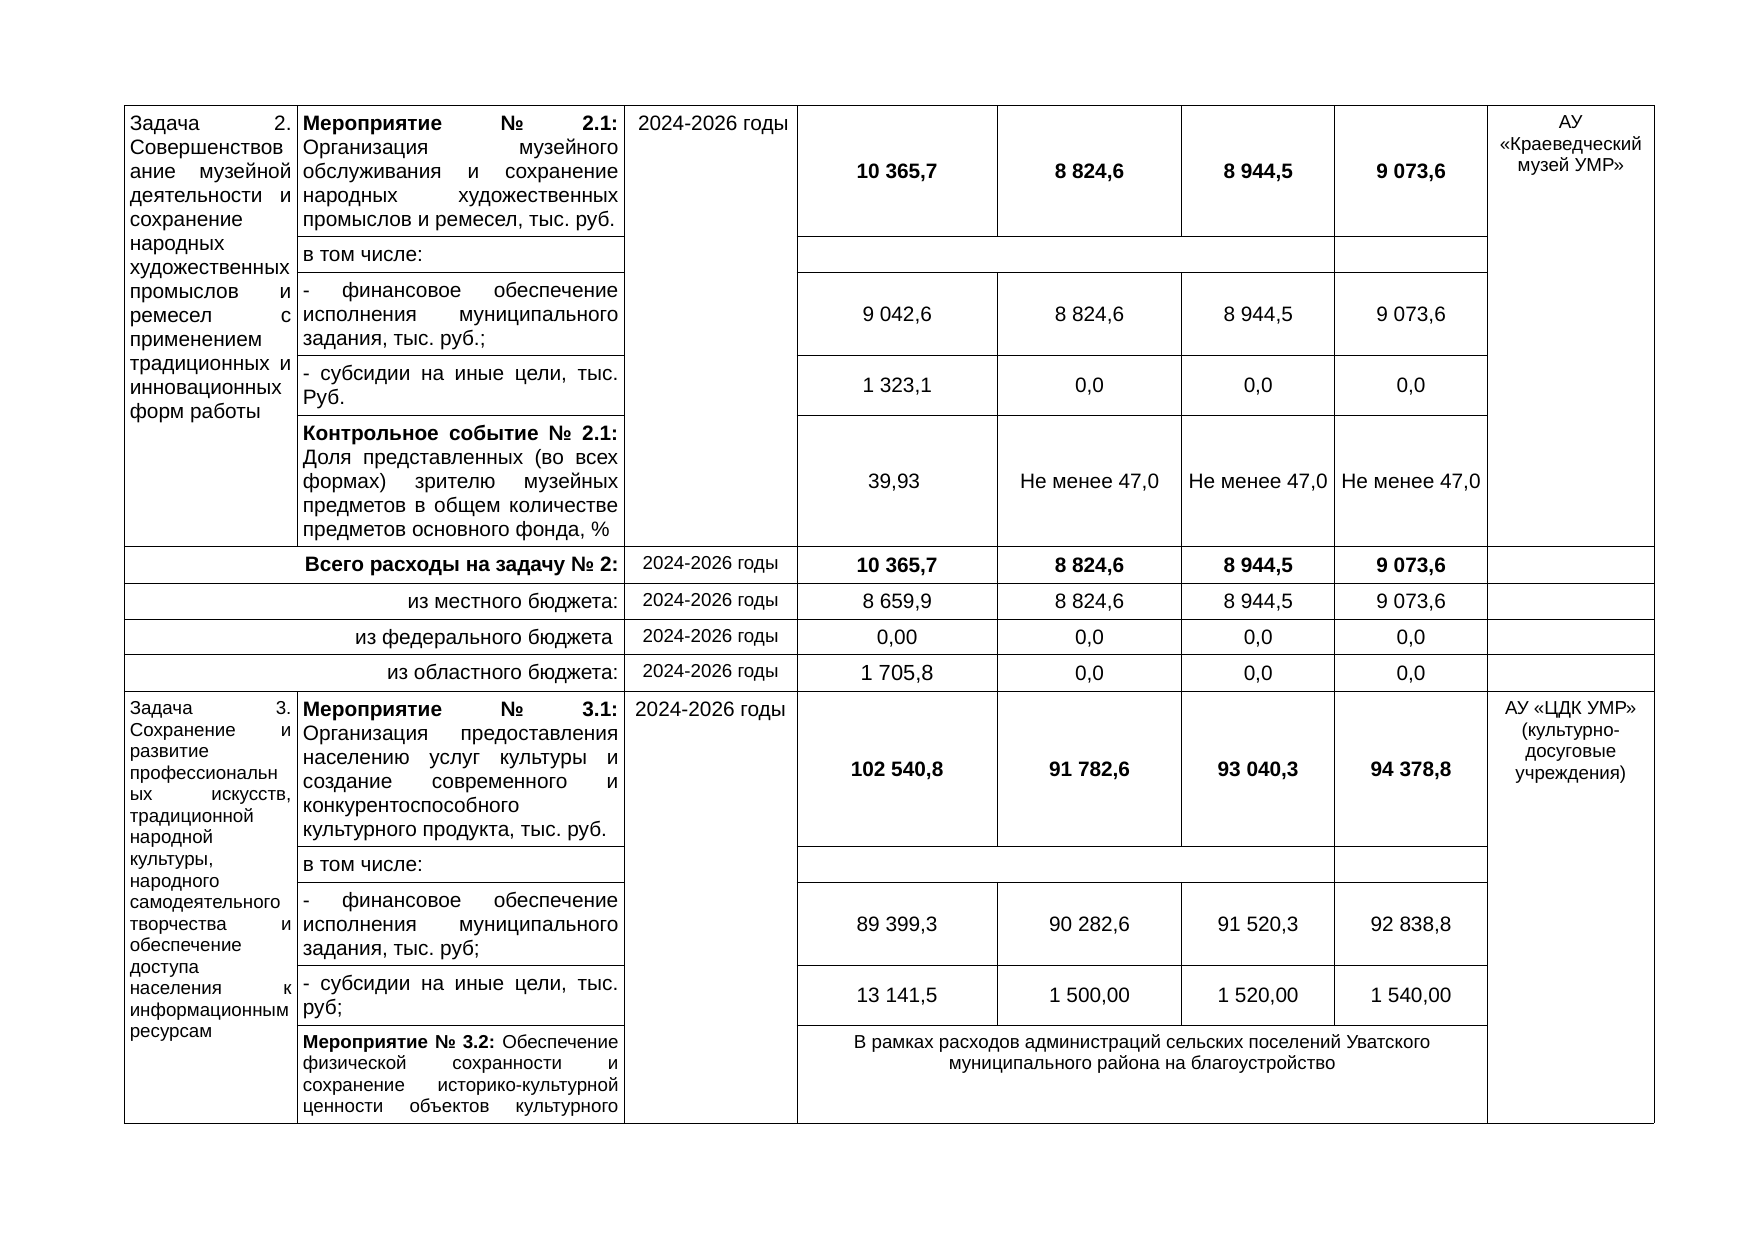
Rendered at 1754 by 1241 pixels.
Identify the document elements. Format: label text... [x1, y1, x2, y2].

table_cell АУ «ЦДК УМР» (культурно-досуговые учреждения) [1488, 692, 1654, 1123]
table_cell 8 824,6 [998, 273, 1181, 355]
table_cell 92 838,8 [1335, 883, 1487, 965]
table_cell Задача 3. Сохранение и развитие профессиональных искусств, традиционной народной культуры, народного самодеятельного творчества и обеспечение доступа населения к информационным ресурсам [125, 692, 297, 1123]
table_cell 8 659,9 [798, 584, 997, 619]
table_cell 9 042,6 [798, 273, 997, 355]
table_cell 0,0 [1182, 356, 1334, 415]
table_cell [798, 847, 1334, 882]
table_cell 8 944,5 [1182, 547, 1334, 583]
table_cell 8 824,6 [998, 584, 1181, 619]
table_cell 9 073,6 [1335, 584, 1487, 619]
table_cell - субсидии на иные цели, тыс. Руб. [298, 356, 624, 415]
table_cell 1 540,00 [1335, 966, 1487, 1025]
table_cell 2024-2026 годы [625, 692, 797, 1123]
table_cell 8 944,5 [1182, 106, 1334, 236]
table_cell Всего расходы на задачу № 2: [125, 547, 624, 583]
table_cell [1335, 237, 1487, 272]
table_cell 9 073,6 [1335, 273, 1487, 355]
table_cell 1 520,00 [1182, 966, 1334, 1025]
table_cell Не менее 47,0 [998, 416, 1181, 546]
table_cell 0,0 [998, 620, 1181, 654]
table_cell Контрольное событие № 2.1: Доля представленных (во всех формах) зрителю музейных предметов в общем количестве предметов основного фонда, % [298, 416, 624, 546]
table_cell Задача 2. Совершенствование музейной деятельности и сохранение народных художественных промыслов и ремесел с применением традиционных и инновационных форм работы [125, 106, 297, 546]
table_cell [1488, 584, 1654, 619]
table_cell Не менее 47,0 [1182, 416, 1334, 546]
table_cell 90 282,6 [998, 883, 1181, 965]
table_cell из областного бюджета: [125, 655, 624, 691]
table_cell 9 073,6 [1335, 106, 1487, 236]
table_cell 10 365,7 [798, 547, 997, 583]
table_cell Не менее 47,0 [1335, 416, 1487, 546]
table_cell 8 824,6 [998, 106, 1181, 236]
table_cell 13 141,5 [798, 966, 997, 1025]
table_cell [1488, 620, 1654, 654]
table_cell - финансовое обеспечение исполнения муниципального задания, тыс. руб; [298, 883, 624, 965]
table_cell 91 782,6 [998, 692, 1181, 846]
table_cell 91 520,3 [1182, 883, 1334, 965]
table_cell 8 824,6 [998, 547, 1181, 583]
table_cell 93 040,3 [1182, 692, 1334, 846]
table_cell 2024-2026 годы [625, 620, 797, 654]
table_cell 0,0 [998, 655, 1181, 691]
table_cell 0,00 [798, 620, 997, 654]
table_cell 0,0 [1335, 356, 1487, 415]
table_cell в том числе: [298, 847, 624, 882]
table_cell 0,0 [1182, 655, 1334, 691]
table_cell [1488, 655, 1654, 691]
table_cell 8 944,5 [1182, 584, 1334, 619]
table_cell [1488, 547, 1654, 583]
table_cell из местного бюджета: [125, 584, 624, 619]
table_cell В рамках расходов администраций сельских поселений Уватского муниципального района на благоустройство [798, 1026, 1487, 1123]
table_cell 39,93 [798, 416, 997, 546]
table_cell - финансовое обеспечение исполнения муниципального задания, тыс. руб.; [298, 273, 624, 355]
table_cell 0,0 [1335, 655, 1487, 691]
table_cell 1 705,8 [798, 655, 997, 691]
table_cell 0,0 [998, 356, 1181, 415]
table_cell 0,0 [1182, 620, 1334, 654]
table_cell Мероприятие № 2.1: Организация музейного обслуживания и сохранение народных художественных промыслов и ремесел, тыс. руб. [298, 106, 624, 236]
table_cell 2024-2026 годы [625, 547, 797, 583]
table_cell Мероприятие № 3.1: Организация предоставления населению услуг культуры и создание современного и конкурентоспособного культурного продукта, тыс. руб. [298, 692, 624, 846]
table_cell Мероприятие № 3.2: Обеспечение физической сохранности и сохранение историко-культурной ценности объектов культурного [298, 1026, 624, 1123]
table_cell 9 073,6 [1335, 547, 1487, 583]
table_cell 102 540,8 [798, 692, 997, 846]
table_cell 10 365,7 [798, 106, 997, 236]
table_cell из федерального бюджета [125, 620, 624, 654]
table_cell 2024-2026 годы [625, 106, 797, 546]
table_cell 2024-2026 годы [625, 584, 797, 619]
table_cell АУ «Краеведческий музей УМР» [1488, 106, 1654, 546]
table_cell [1335, 847, 1487, 882]
table_cell 1 500,00 [998, 966, 1181, 1025]
table_cell 89 399,3 [798, 883, 997, 965]
table_cell 94 378,8 [1335, 692, 1487, 846]
table_cell [798, 237, 1334, 272]
table_cell 1 323,1 [798, 356, 997, 415]
table_cell 8 944,5 [1182, 273, 1334, 355]
table_cell 2024-2026 годы [625, 655, 797, 691]
table_cell - субсидии на иные цели, тыс. руб; [298, 966, 624, 1025]
table_cell 0,0 [1335, 620, 1487, 654]
table_cell в том числе: [298, 237, 624, 272]
